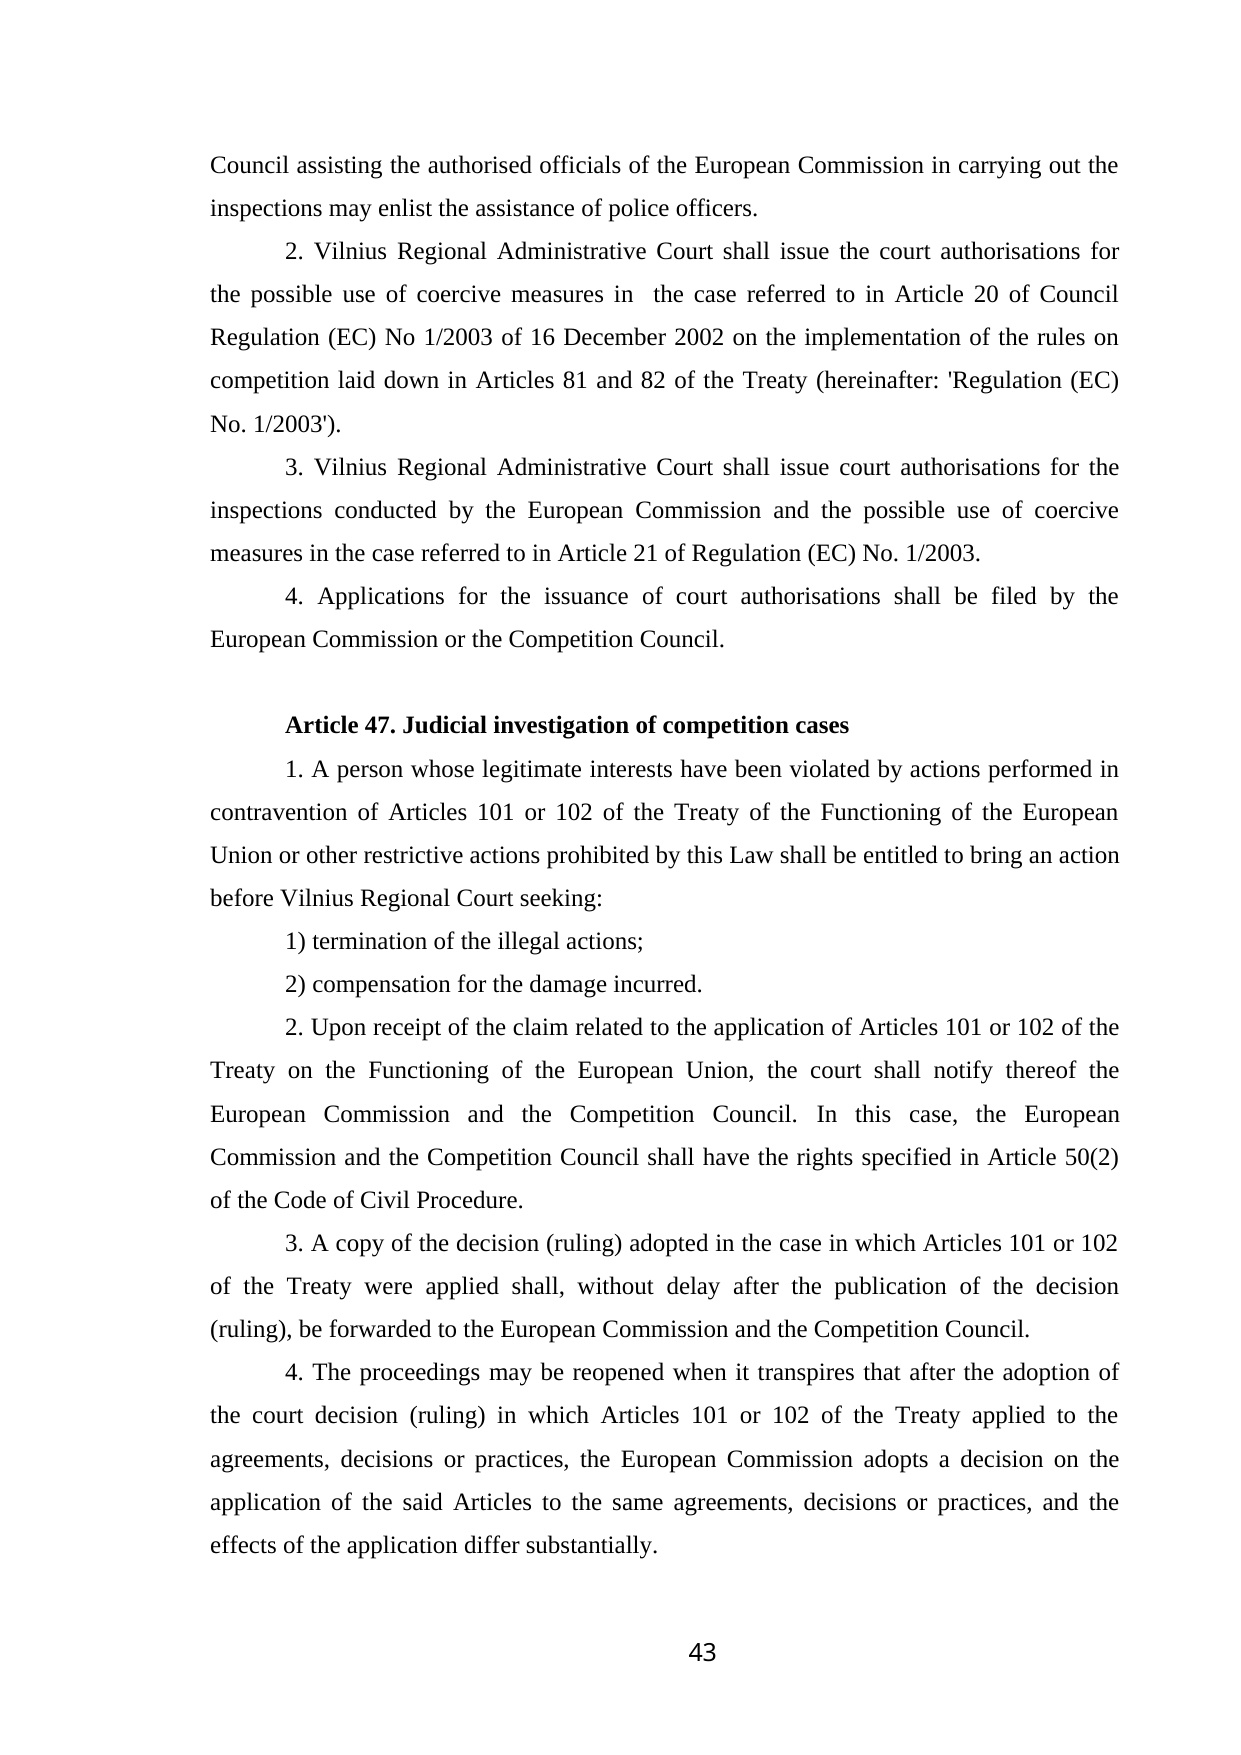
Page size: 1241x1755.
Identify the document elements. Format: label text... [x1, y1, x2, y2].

text 1. A person whose legitimate interests have been violated by actions performed in contravention of Articles 101 or 102 of the Treaty of the Functioning of the European Union or other restrictive actions prohibited by this Law shall be entitled to bring an action before Vilnius Regional Court seeking: [210, 754, 1120, 912]
text 2) compensation for the damage incurred. [210, 969, 1120, 998]
text 3. A copy of the decision (ruling) adopted in the case in which Articles 101 or 102 of the Treaty were applied shall, without delay after the publication of the decision (ruling), be forwarded to the European Commission and the Competition Council. [210, 1228, 1120, 1343]
text Article 47. Judicial investigation of competition cases [210, 711, 1120, 739]
text 2. Upon receipt of the claim related to the application of Articles 101 or 102 of the Treaty on the Functioning of the European Union, the court shall notify thereof the European Commission and the Competition Council. In this case, the European Commission and the Competition Council shall have the rights specified in Article 50(2) of the Code of Civil Procedure. [210, 1012, 1120, 1214]
text 4. Applications for the issuance of court authorisations shall be filed by the European Commission or the Competition Council. [210, 581, 1120, 653]
text 4. The proceedings may be reopened when it transpires that after the adoption of the court decision (ruling) in which Articles 101 or 102 of the Treaty applied to the agreements, decisions or practices, the European Commission adopts a decision on the application of the said Articles to the same agreements, decisions or practices, and the effects of the application differ substantially. [210, 1357, 1120, 1559]
text 2. Vilnius Regional Administrative Court shall issue the court authorisations for the possible use of coercive measures in the case referred to in Article 20 of Council Regulation (EC) No 1/2003 of 16 December 2002 on the implementation of the rules on competition laid down in Articles 81 and 82 of the Treaty (hereinafter: 'Regulation (EC) No. 1/2003'). [210, 236, 1120, 437]
text 3. Vilnius Regional Administrative Court shall issue court authorisations for the inspections conducted by the European Commission and the possible use of coercive measures in the case referred to in Article 21 of Regulation (EC) No. 1/2003. [210, 452, 1120, 567]
text Council assisting the authorised officials of the European Commission in carrying out the inspections may enlist the assistance of police officers. [210, 150, 1120, 222]
text 1) termination of the illegal actions; [210, 926, 1120, 955]
